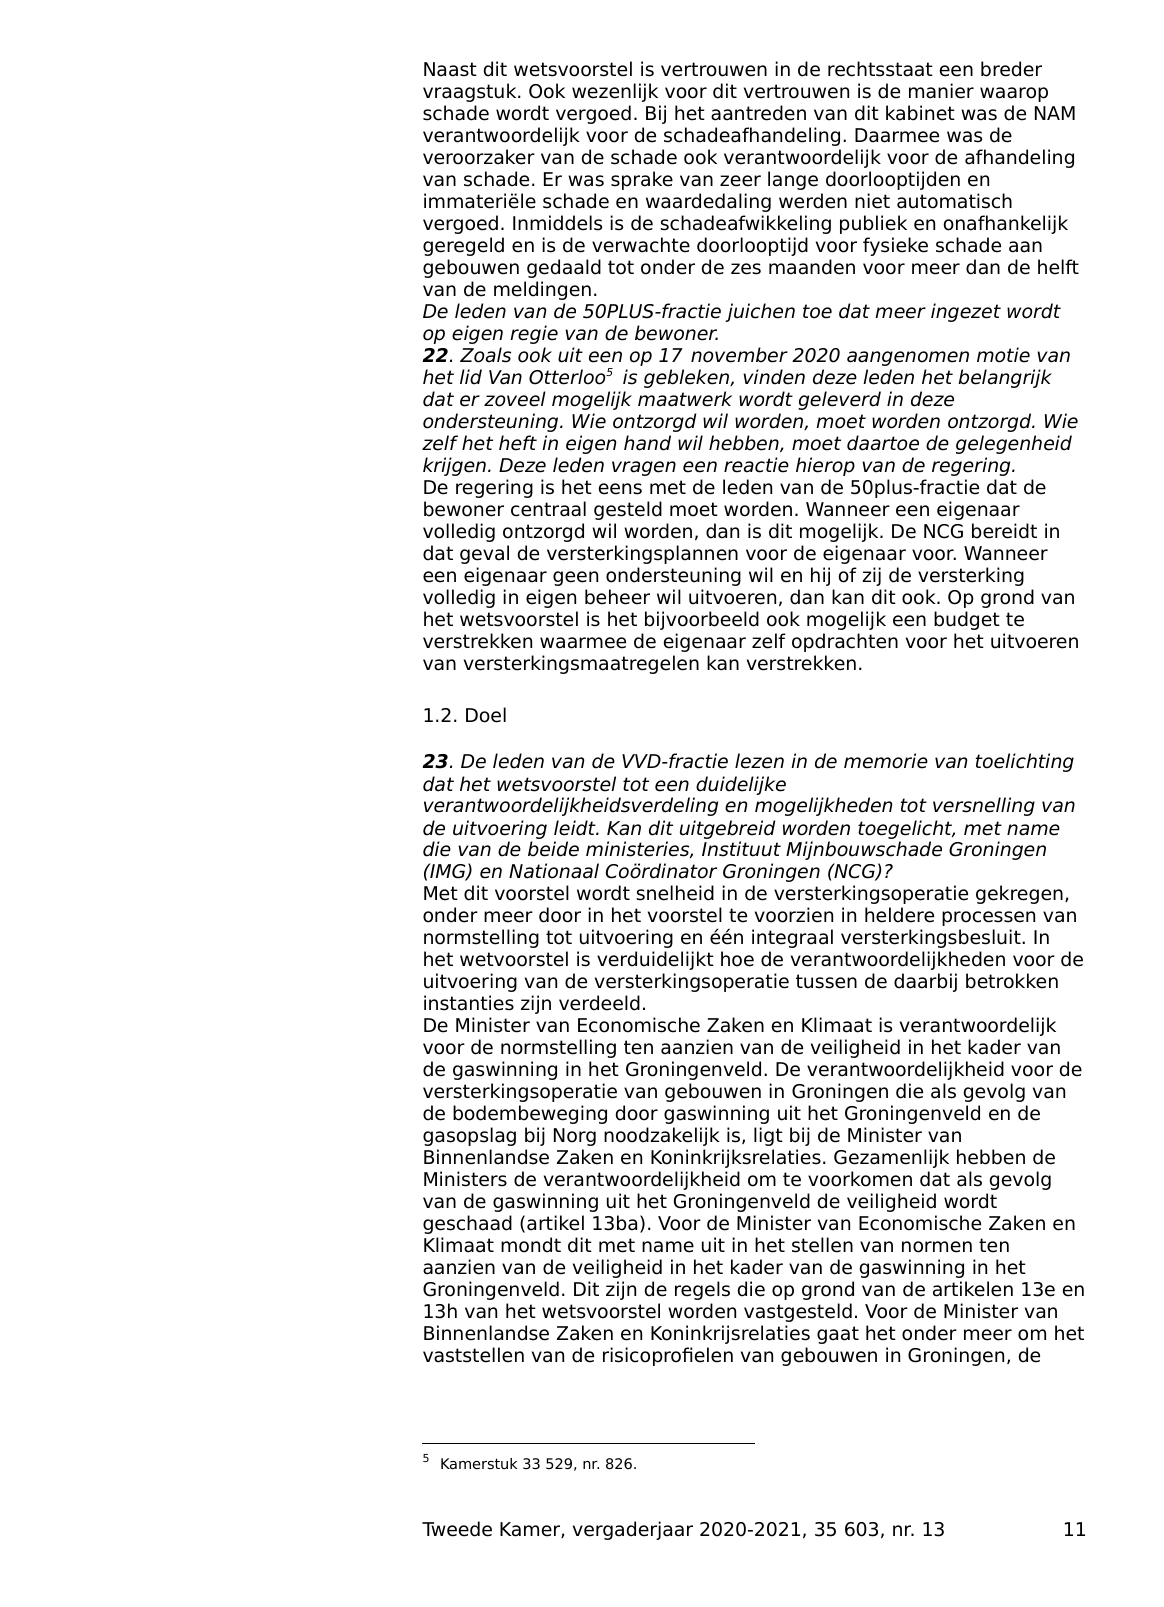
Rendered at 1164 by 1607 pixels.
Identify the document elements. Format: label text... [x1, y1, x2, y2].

text De regering is het eens met de leden van de 50plus-fractie dat de bewoner centraal gesteld moet worden. Wanneer een eigenaar volledig ontzorgd wil worden, dan is dit mogelijk. De NCG bereidt in dat geval de versterkingsplannen voor de eigenaar voor. Wanneer een eigenaar geen ondersteuning wil en hij of zij de versterking volledig in eigen beheer wil uitvoeren, dan kan dit ook. Op grond van het wetsvoorstel is het bijvoorbeeld ook mogelijk een budget te verstrekken waarmee de eigenaar zelf opdrachten voor het uitvoeren van versterkingsmaatregelen kan verstrekken. [422, 477, 1087, 674]
text Met dit voorstel wordt snelheid in de versterkingsoperatie gekregen, onder meer door in het voorstel te voorzien in heldere processen van normstelling tot uitvoering en één integraal versterkingsbesluit. In het wetvoorstel is verduidelijkt hoe de verantwoordelijkheden voor de uitvoering van de versterkingsoperatie tussen de daarbij betrokken instanties zijn verdeeld. [422, 883, 1087, 1015]
text 22. Zoals ook uit een op 17 november 2020 aangenomen motie van het lid Van Otterloo is gebleken, vinden deze leden het belangrijk dat er zoveel mogelijk maatwerk wordt geleverd in deze ondersteuning. Wie ontzorgd wil worden, moet worden ontzorgd. Wie zelf het heft in eigen hand wil hebben, moet daartoe de gelegenheid krijgen. Deze leden vragen een reactie hierop van de regering. [422, 345, 1087, 477]
text 23. De leden van de VVD-fractie lezen in de memorie van toelichting dat het wetsvoorstel tot een duidelijke verantwoordelijkheidsverdeling en mogelijkheden tot versnelling van de uitvoering leidt. Kan dit uitgebreid worden toegelicht, met name die van de beide ministeries, Instituut Mijnbouwschade Groningen (IMG) en Nationaal Coördinator Groningen (NCG)? [422, 751, 1087, 883]
text Kamerstuk 33 529, nr. 826. [422, 1452, 1087, 1474]
text De leden van de 50PLUS-fractie juichen toe dat meer ingezet wordt op eigen regie van de bewoner. [422, 301, 1087, 345]
text Naast dit wetsvoorstel is vertrouwen in de rechtsstaat een breder vraagstuk. Ook wezenlijk voor dit vertrouwen is de manier waarop schade wordt vergoed. Bij het aantreden van dit kabinet was de NAM verantwoordelijk voor de schadeafhandeling. Daarmee was de veroorzaker van de schade ook verantwoordelijk voor de afhandeling van schade. Er was sprake van zeer lange doorlooptijden en immateriële schade en waardedaling werden niet automatisch vergoed. Inmiddels is de schadeafwikkeling publiek en onafhankelijk geregeld en is de verwachte doorlooptijd voor fysieke schade aan gebouwen gedaald tot onder de zes maanden voor meer dan de helft van de meldingen. [422, 59, 1087, 301]
text De Minister van Economische Zaken en Klimaat is verantwoordelijk voor de normstelling ten aanzien van de veiligheid in het kader van de gaswinning in het Groningenveld. De verantwoordelijkheid voor de versterkingsoperatie van gebouwen in Groningen die als gevolg van de bodembeweging door gaswinning uit het Groningenveld en de gasopslag bij Norg noodzakelijk is, ligt bij de Minister van Binnenlandse Zaken en Koninkrijksrelaties. Gezamenlijk hebben de Ministers de verantwoordelijkheid om te voorkomen dat als gevolg van de gaswinning uit het Groningenveld de veiligheid wordt geschaad (artikel 13ba). Voor de Minister van Economische Zaken en Klimaat mondt dit met name uit in het stellen van normen ten aanzien van de veiligheid in het kader van de gaswinning in het Groningenveld. Dit zijn de regels die op grond van de artikelen 13e en 13h van het wetsvoorstel worden vastgesteld. Voor de Minister van Binnenlandse Zaken en Koninkrijsrelaties gaat het onder meer om het vaststellen van de risicoprofielen van gebouwen in Groningen, de [422, 1015, 1087, 1367]
subtitle 1.2. Doel [422, 704, 1087, 726]
